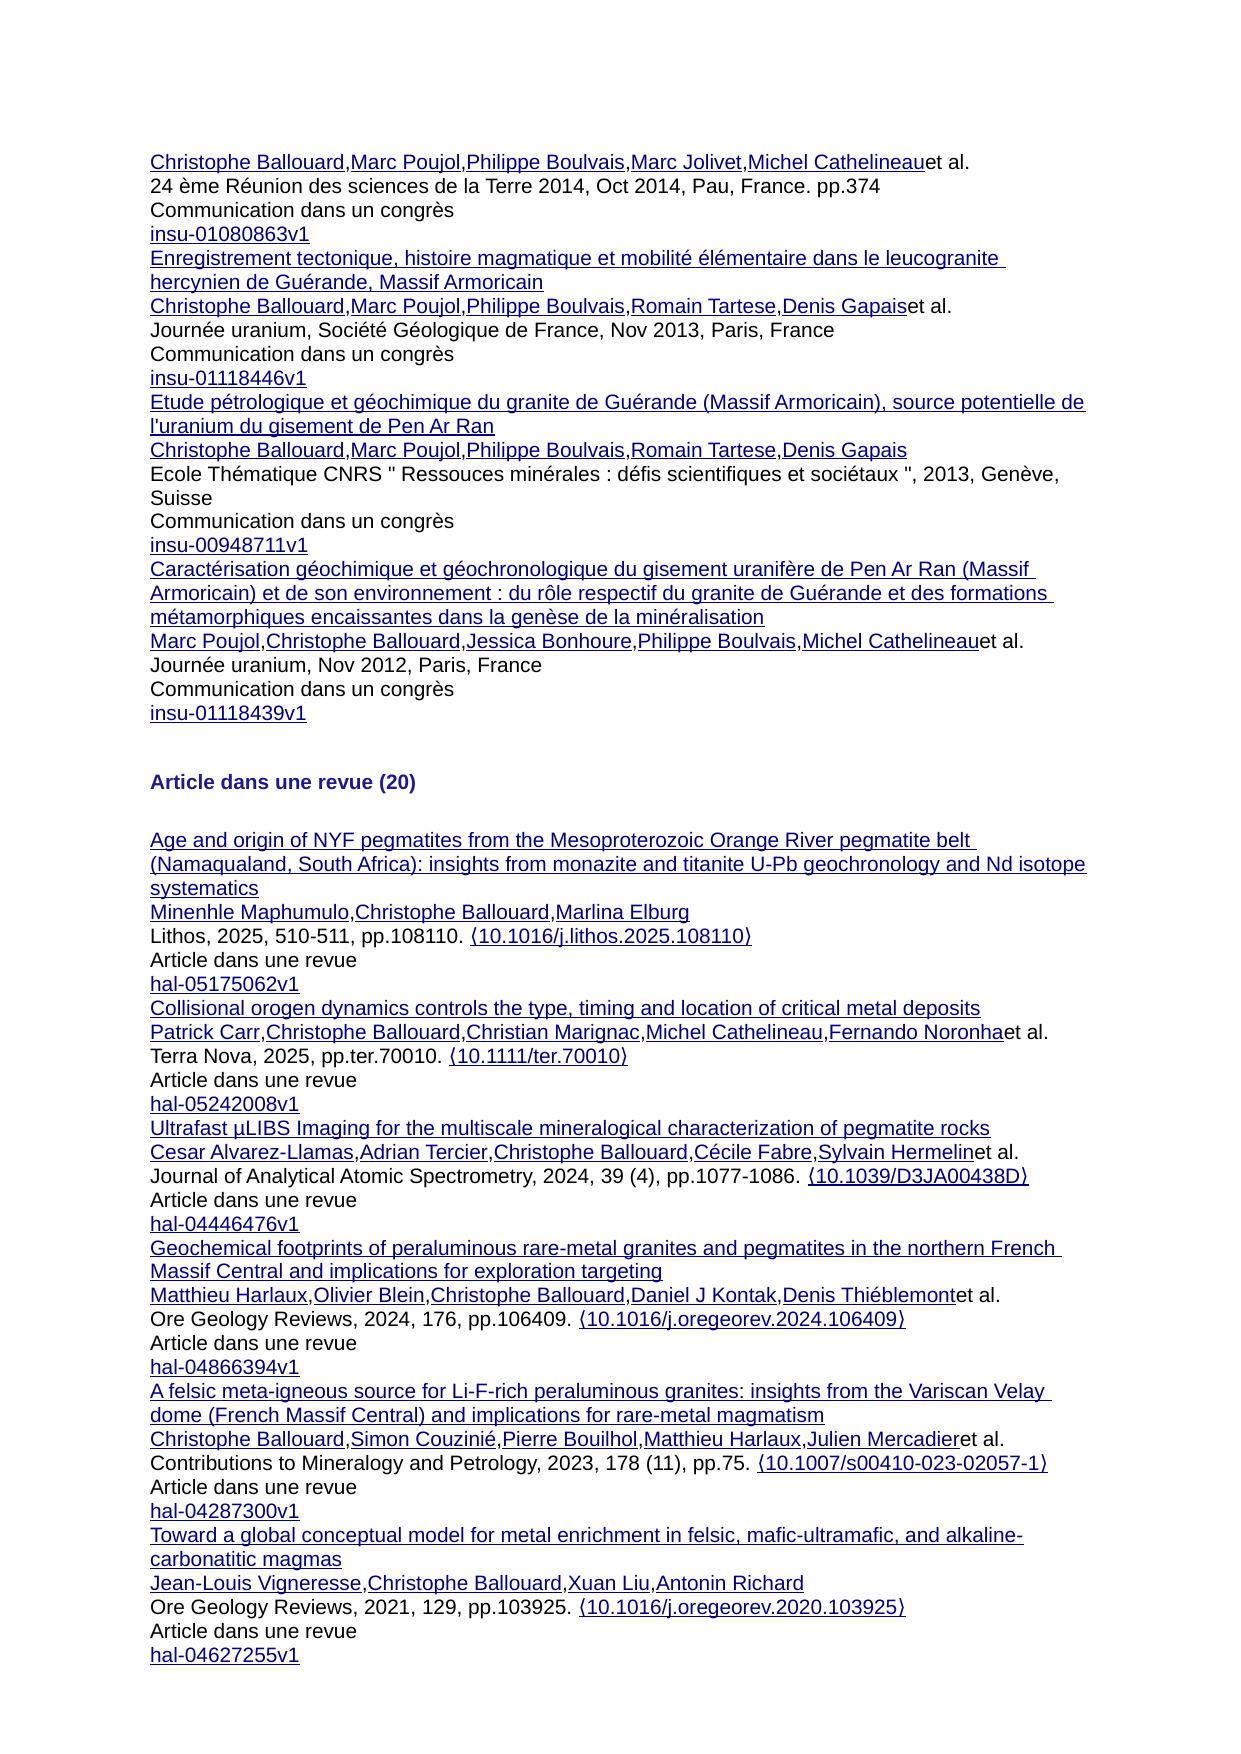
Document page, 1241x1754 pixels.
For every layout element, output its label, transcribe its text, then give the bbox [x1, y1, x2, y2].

table_cell Collisional orogen dynamics controls the type, timing and location of critical metal deposits Patrick Carr,Christophe Ballouard,Christian Marignac,Michel Cathelineau,Fernando Noronhaet al. Terra Nova, 2025, pp.ter.70010. ⟨10.1111/ter.70010⟩ Article dans une revue hal-05242008v1 [150, 996, 1090, 1116]
table_cell Etude pétrologique et géochimique du granite de Guérande (Massif Armoricain), source potentielle de l'uranium du gisement de Pen Ar Ran Christophe Ballouard,Marc Poujol,Philippe Boulvais,Romain Tartese,Denis Gapais Ecole Thématique CNRS " Ressouces minérales : défis scientifiques et sociétaux ", 2013, Genève, Suisse Communication dans un congrès insu-00948711v1 [150, 390, 1090, 557]
table_cell Caractérisation géochimique et géochronologique du gisement uranifère de Pen Ar Ran (Massif Armoricain) et de son environnement : du rôle respectif du granite de Guérande et des formations métamorphiques encaissantes dans la genèse de la minéralisation Marc Poujol,Christophe Ballouard,Jessica Bonhoure,Philippe Boulvais,Michel Cathelineauet al. Journée uranium, Nov 2012, Paris, France Communication dans un congrès insu-01118439v1 [150, 557, 1090, 725]
subtitle Article dans une revue (20) [150, 770, 1090, 794]
table_header Age and origin of NYF pegmatites from the Mesoproterozoic Orange River pegmatite belt (Namaqualand, South Africa): insights from monazite and titanite U-Pb geochronology and Nd isotope systematics Minenhle Maphumulo,Christophe Ballouard,Marlina Elburg Lithos, 2025, 510-511, pp.108110. ⟨10.1016/j.lithos.2025.108110⟩ Article dans une revue hal-05175062v1 [150, 828, 1090, 996]
table_cell Ultrafast µLIBS Imaging for the multiscale mineralogical characterization of pegmatite rocks Cesar Alvarez-Llamas,Adrian Tercier,Christophe Ballouard,Cécile Fabre,Sylvain Hermelinet al. Journal of Analytical Atomic Spectrometry, 2024, 39 (4), pp.1077-1086. ⟨10.1039/D3JA00438D⟩ Article dans une revue hal-04446476v1 [150, 1116, 1090, 1235]
table_cell Enregistrement tectonique, histoire magmatique et mobilité élémentaire dans le leucogranite hercynien de Guérande, Massif Armoricain Christophe Ballouard,Marc Poujol,Philippe Boulvais,Romain Tartese,Denis Gapaiset al. Journée uranium, Société Géologique de France, Nov 2013, Paris, France Communication dans un congrès insu-01118446v1 [150, 246, 1090, 389]
table_cell Geochemical footprints of peraluminous rare-metal granites and pegmatites in the northern French Massif Central and implications for exploration targeting Matthieu Harlaux,Olivier Blein,Christophe Ballouard,Daniel J Kontak,Denis Thiéblemontet al. Ore Geology Reviews, 2024, 176, pp.106409. ⟨10.1016/j.oregeorev.2024.106409⟩ Article dans une revue hal-04866394v1 [150, 1235, 1090, 1379]
table_cell Christophe Ballouard,Marc Poujol,Philippe Boulvais,Marc Jolivet,Michel Cathelineauet al. 24 ème Réunion des sciences de la Terre 2014, Oct 2014, Pau, France. pp.374 Communication dans un congrès insu-01080863v1 [150, 150, 1090, 246]
table_cell Toward a global conceptual model for metal enrichment in felsic, mafic-ultramafic, and alkaline-carbonatitic magmas Jean-Louis Vigneresse,Christophe Ballouard,Xuan Liu,Antonin Richard Ore Geology Reviews, 2021, 129, pp.103925. ⟨10.1016/j.oregeorev.2020.103925⟩ Article dans une revue hal-04627255v1 [150, 1523, 1090, 1667]
table_cell A felsic meta-igneous source for Li-F-rich peraluminous granites: insights from the Variscan Velay dome (French Massif Central) and implications for rare-metal magmatism Christophe Ballouard,Simon Couzinié,Pierre Bouilhol,Matthieu Harlaux,Julien Mercadieret al. Contributions to Mineralogy and Petrology, 2023, 178 (11), pp.75. ⟨10.1007/s00410-023-02057-1⟩ Article dans une revue hal-04287300v1 [150, 1379, 1090, 1523]
